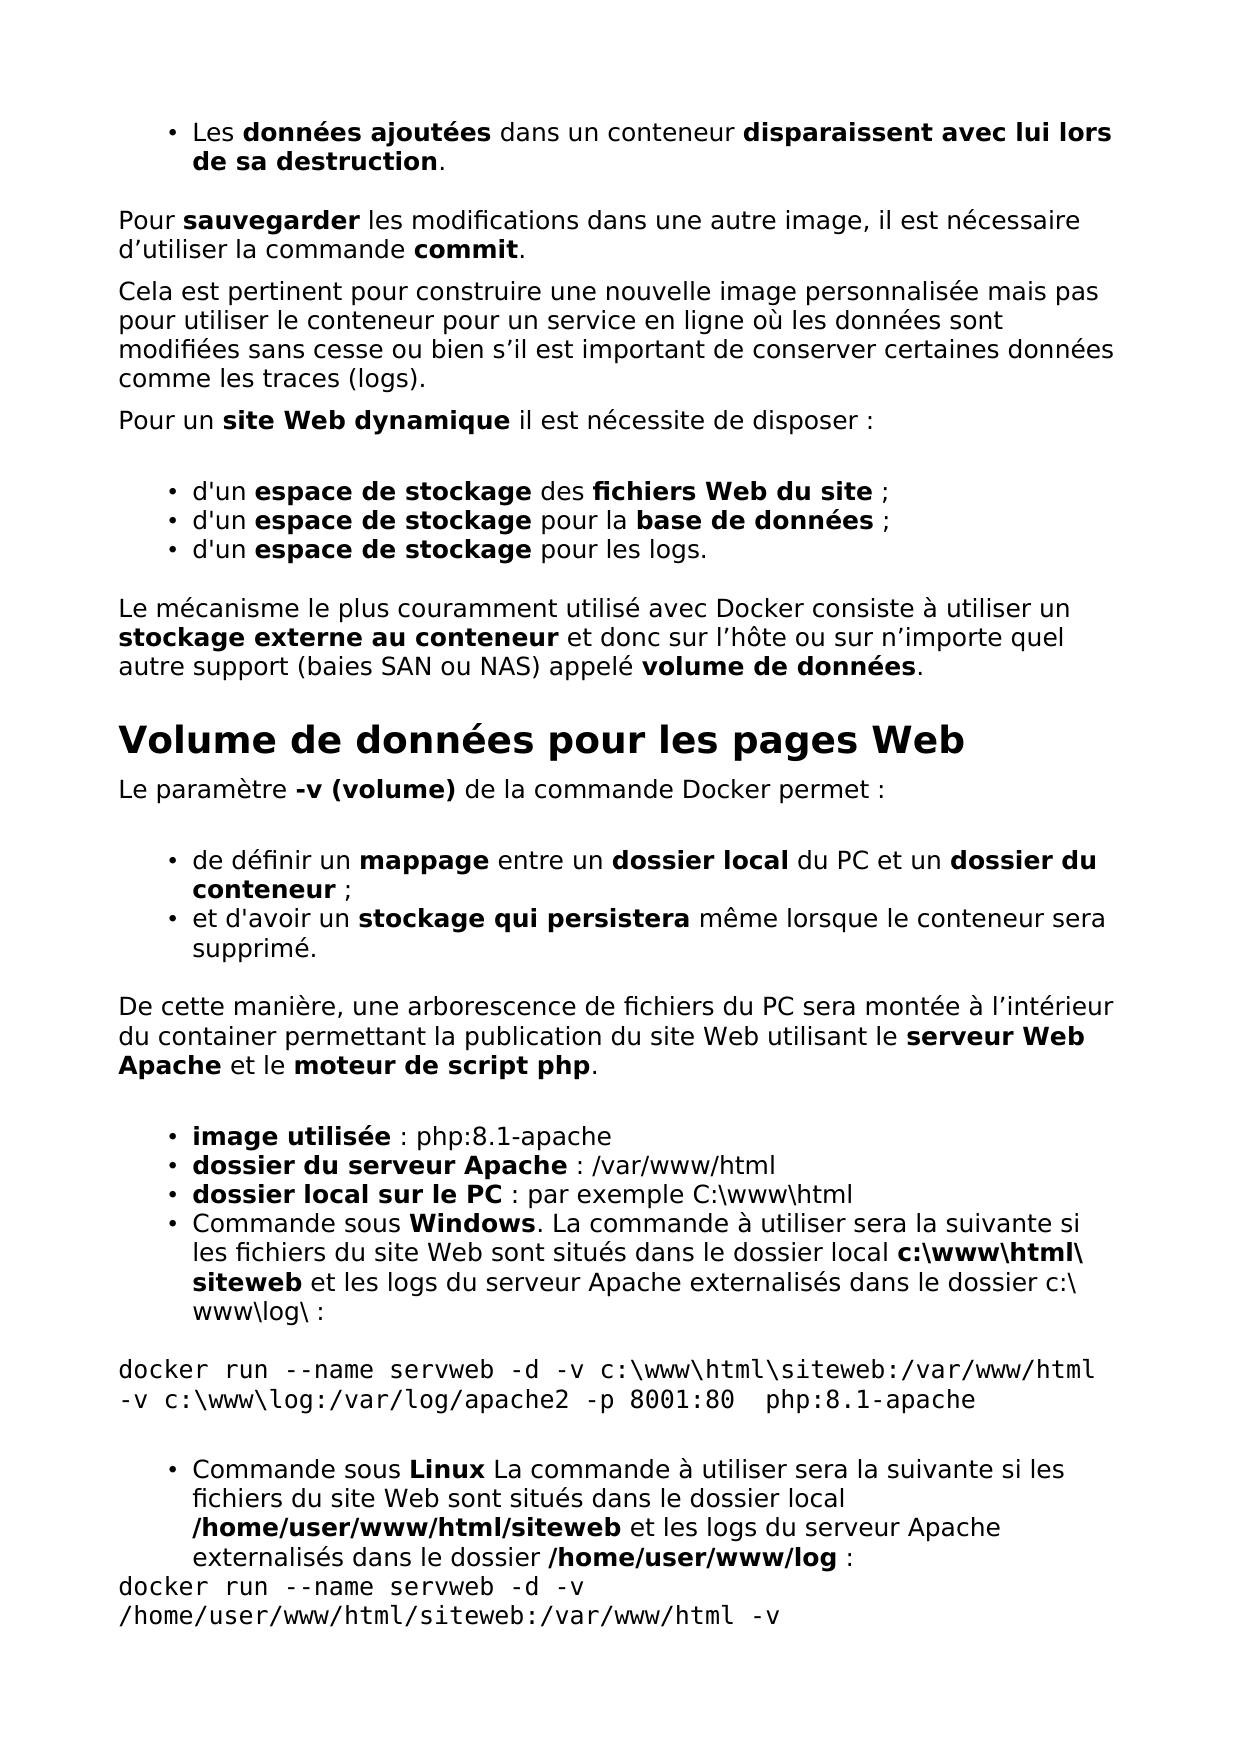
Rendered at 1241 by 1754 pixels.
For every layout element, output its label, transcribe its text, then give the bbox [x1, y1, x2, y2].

text Cela est pertinent pour construire une nouvelle image personnalisée mais pas pour utiliser le conteneur pour un service en ligne où les données sont modifiées sans cesse ou bien s’il est important de conserver certaines données comme les traces (logs). [118, 277, 1122, 393]
text docker run --name servweb -d -v c:\www\html\siteweb:/var/www/html -v c:\www\log:/var/log/apache2 -p 8001:80 php:8.1-apache [118, 1356, 1122, 1414]
list Les données ajoutées dans un conteneur disparaissent avec lui lors de sa destruction. [177, 118, 1122, 176]
list d'un espace de stockage pour la base de données ; [177, 506, 1122, 535]
list Commande sous Windows. La commande à utiliser sera la suivante si les fichiers du site Web sont situés dans le dossier local c:\www\html\siteweb et les logs du serveur Apache externalisés dans le dossier c:\www\log\ : [177, 1209, 1122, 1326]
list dossier local sur le PC : par exemple C:\www\html [177, 1180, 1122, 1209]
text Le mécanisme le plus couramment utilisé avec Docker consiste à utiliser un stockage externe au conteneur et donc sur l’hôte ou sur n’importe quel autre support (baies SAN ou NAS) appelé volume de données. [118, 594, 1122, 682]
text Le paramètre -v (volume) de la commande Docker permet : [118, 775, 1122, 804]
text De cette manière, une arborescence de fichiers du PC sera montée à l’intérieur du container permettant la publication du site Web utilisant le serveur Web Apache et le moteur de script php. [118, 992, 1122, 1080]
list image utilisée : php:8.1-apache [177, 1122, 1122, 1151]
subtitle Volume de données pour les pages Web [118, 719, 1122, 763]
list de définir un mappage entre un dossier local du PC et un dossier du conteneur ; [177, 846, 1122, 905]
list et d'avoir un stockage qui persistera même lorsque le conteneur sera supprimé. [177, 905, 1122, 963]
list dossier du serveur Apache : /var/www/html [177, 1151, 1122, 1180]
list d'un espace de stockage des fichiers Web du site ; [177, 477, 1122, 506]
text Pour un site Web dynamique il est nécessite de disposer : [118, 406, 1122, 435]
text Pour sauvegarder les modifications dans une autre image, il est nécessaire d’utiliser la commande commit. [118, 206, 1122, 264]
list Commande sous Linux La commande à utiliser sera la suivante si les fichiers du site Web sont situés dans le dossier local /home/user/www/html/siteweb et les logs du serveur Apache externalisés dans le dossier /home/user/www/log : [177, 1455, 1122, 1572]
text docker run --name servweb -d -v /home/user/www/html/siteweb:/var/www/html -v [118, 1572, 1122, 1630]
list d'un espace de stockage pour les logs. [177, 535, 1122, 564]
